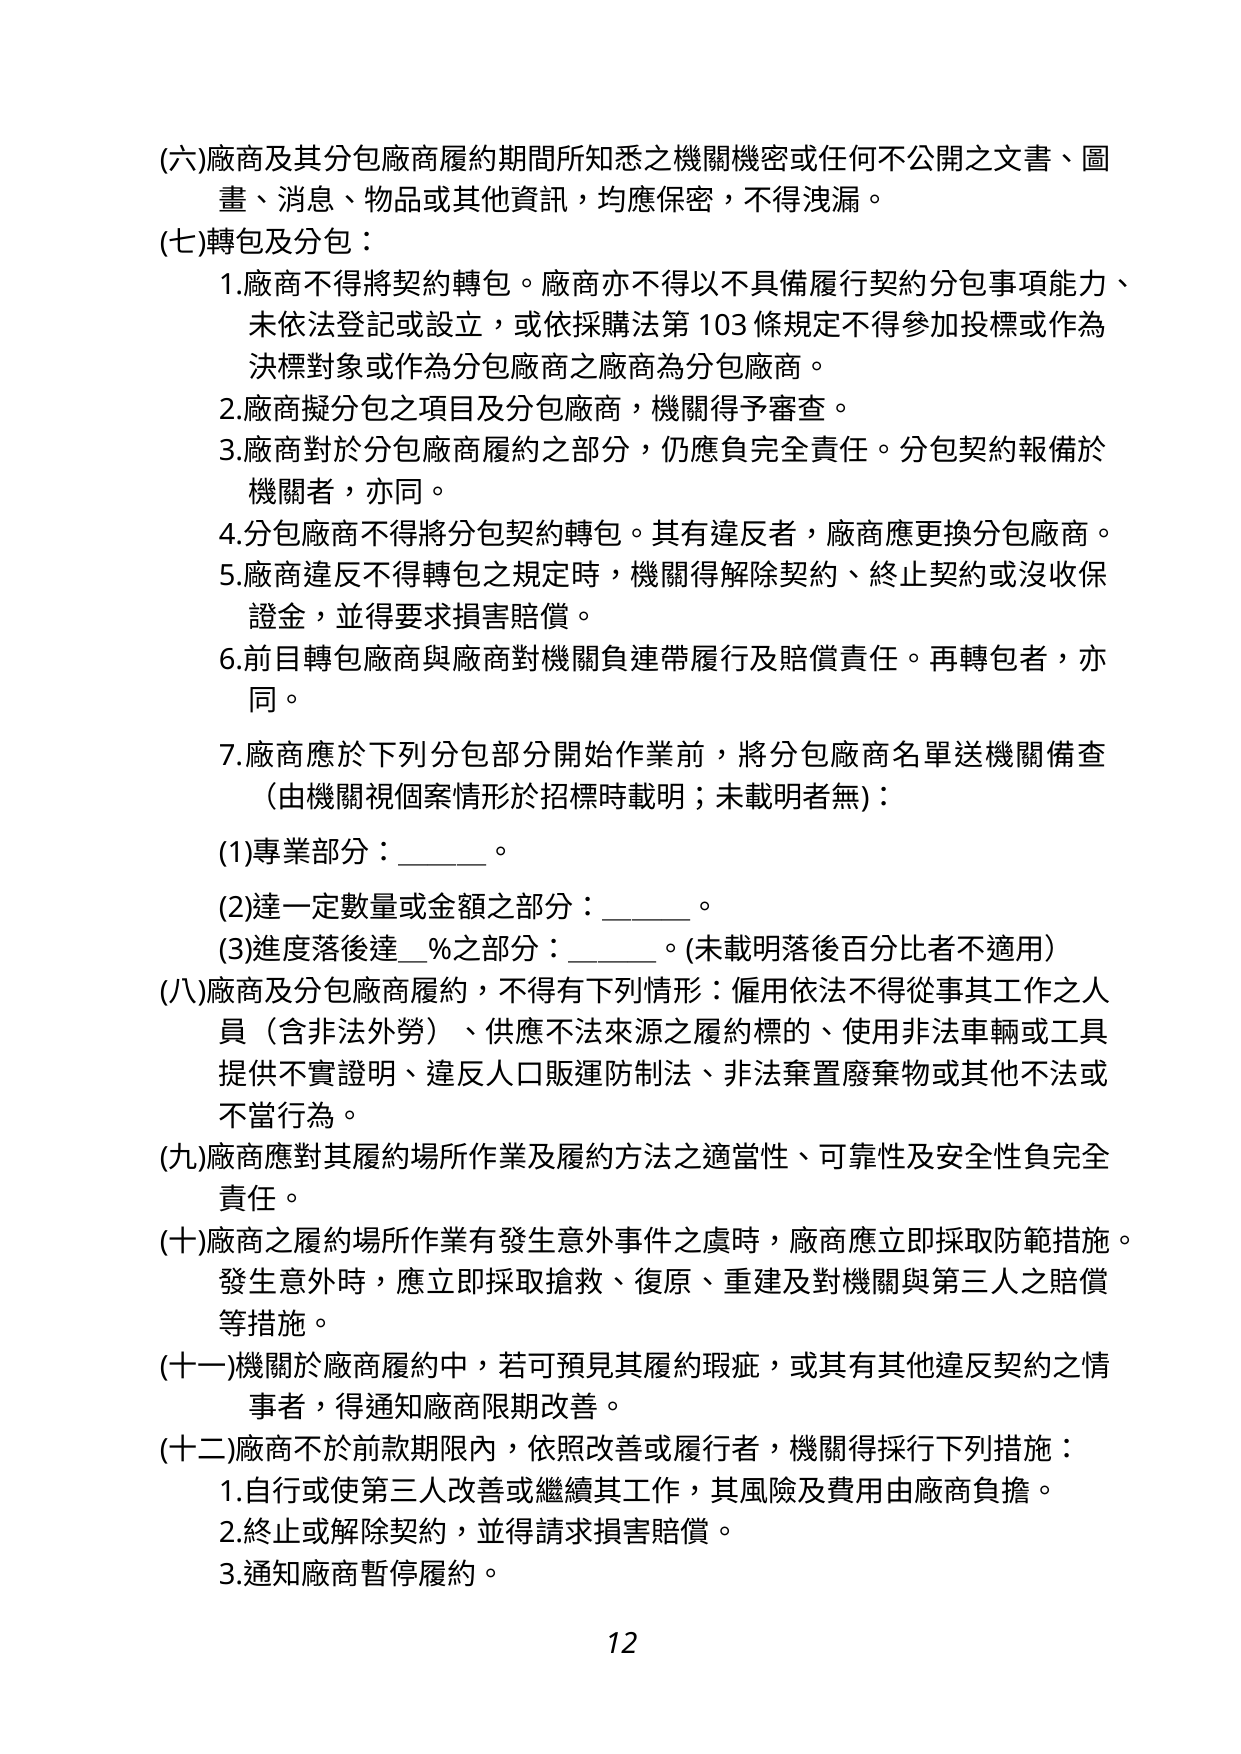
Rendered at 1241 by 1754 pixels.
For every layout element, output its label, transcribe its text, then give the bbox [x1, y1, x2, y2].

text 2.終止或解除契約，並得請求損害賠償。 [218, 1509, 1108, 1551]
text 7.廠商應於下列分包部分開始作業前，將分包廠商名單送機關備查（由機關視個案情形於招標時載明；未載明者無)： [218, 732, 1108, 816]
text 1.廠商不得將契約轉包。廠商亦不得以不具備履行契約分包事項能力、未依法登記或設立，或依採購法第103條規定不得參加投標或作為決標對象或作為分包廠商之廠商為分包廠商。 [218, 261, 1108, 386]
text (3)進度落後達＿%之部分：＿＿＿。(未載明落後百分比者不適用） [218, 926, 1108, 968]
text 2.廠商擬分包之項目及分包廠商，機關得予審查。 [218, 386, 1108, 427]
text 6.前目轉包廠商與廠商對機關負連帶履行及賠償責任。再轉包者，亦同。 [218, 636, 1108, 719]
text (七)轉包及分包： [159, 219, 1110, 261]
text (十一)機關於廠商履約中，若可預見其履約瑕疵，或其有其他違反契約之情事者，得通知廠商限期改善。 [159, 1343, 1110, 1426]
text (八)廠商及分包廠商履約，不得有下列情形：僱用依法不得從事其工作之人員（含非法外勞）、供應不法來源之履約標的、使用非法車輛或工具、提供不實證明、違反人口販運防制法、非法棄置廢棄物或其他不法或不當行為。 [159, 968, 1110, 1134]
text (2)達一定數量或金額之部分：＿＿＿。 [218, 884, 1108, 926]
text 3.廠商對於分包廠商履約之部分，仍應負完全責任。分包契約報備於機關者，亦同。 [218, 427, 1108, 511]
text 4.分包廠商不得將分包契約轉包。其有違反者，廠商應更換分包廠商。 [218, 511, 1108, 552]
text (十)廠商之履約場所作業有發生意外事件之虞時，廠商應立即採取防範措施。發生意外時，應立即採取搶救、復原、重建及對機關與第三人之賠償等措施。 [159, 1218, 1110, 1343]
text (九)廠商應對其履約場所作業及履約方法之適當性、可靠性及安全性負完全責任。 [159, 1134, 1110, 1218]
text (六)廠商及其分包廠商履約期間所知悉之機關機密或任何不公開之文書、圖畫、消息、物品或其他資訊，均應保密，不得洩漏。 [159, 136, 1110, 219]
text 5.廠商違反不得轉包之規定時，機關得解除契約、終止契約或沒收保證金，並得要求損害賠償。 [218, 552, 1108, 636]
text 1.自行或使第三人改善或繼續其工作，其風險及費用由廠商負擔。 [218, 1468, 1108, 1509]
text 3.通知廠商暫停履約。 [218, 1551, 1108, 1593]
text (十二)廠商不於前款期限內，依照改善或履行者，機關得採行下列措施： [159, 1426, 1110, 1468]
text (1)專業部分：＿＿＿。 [218, 829, 1108, 871]
